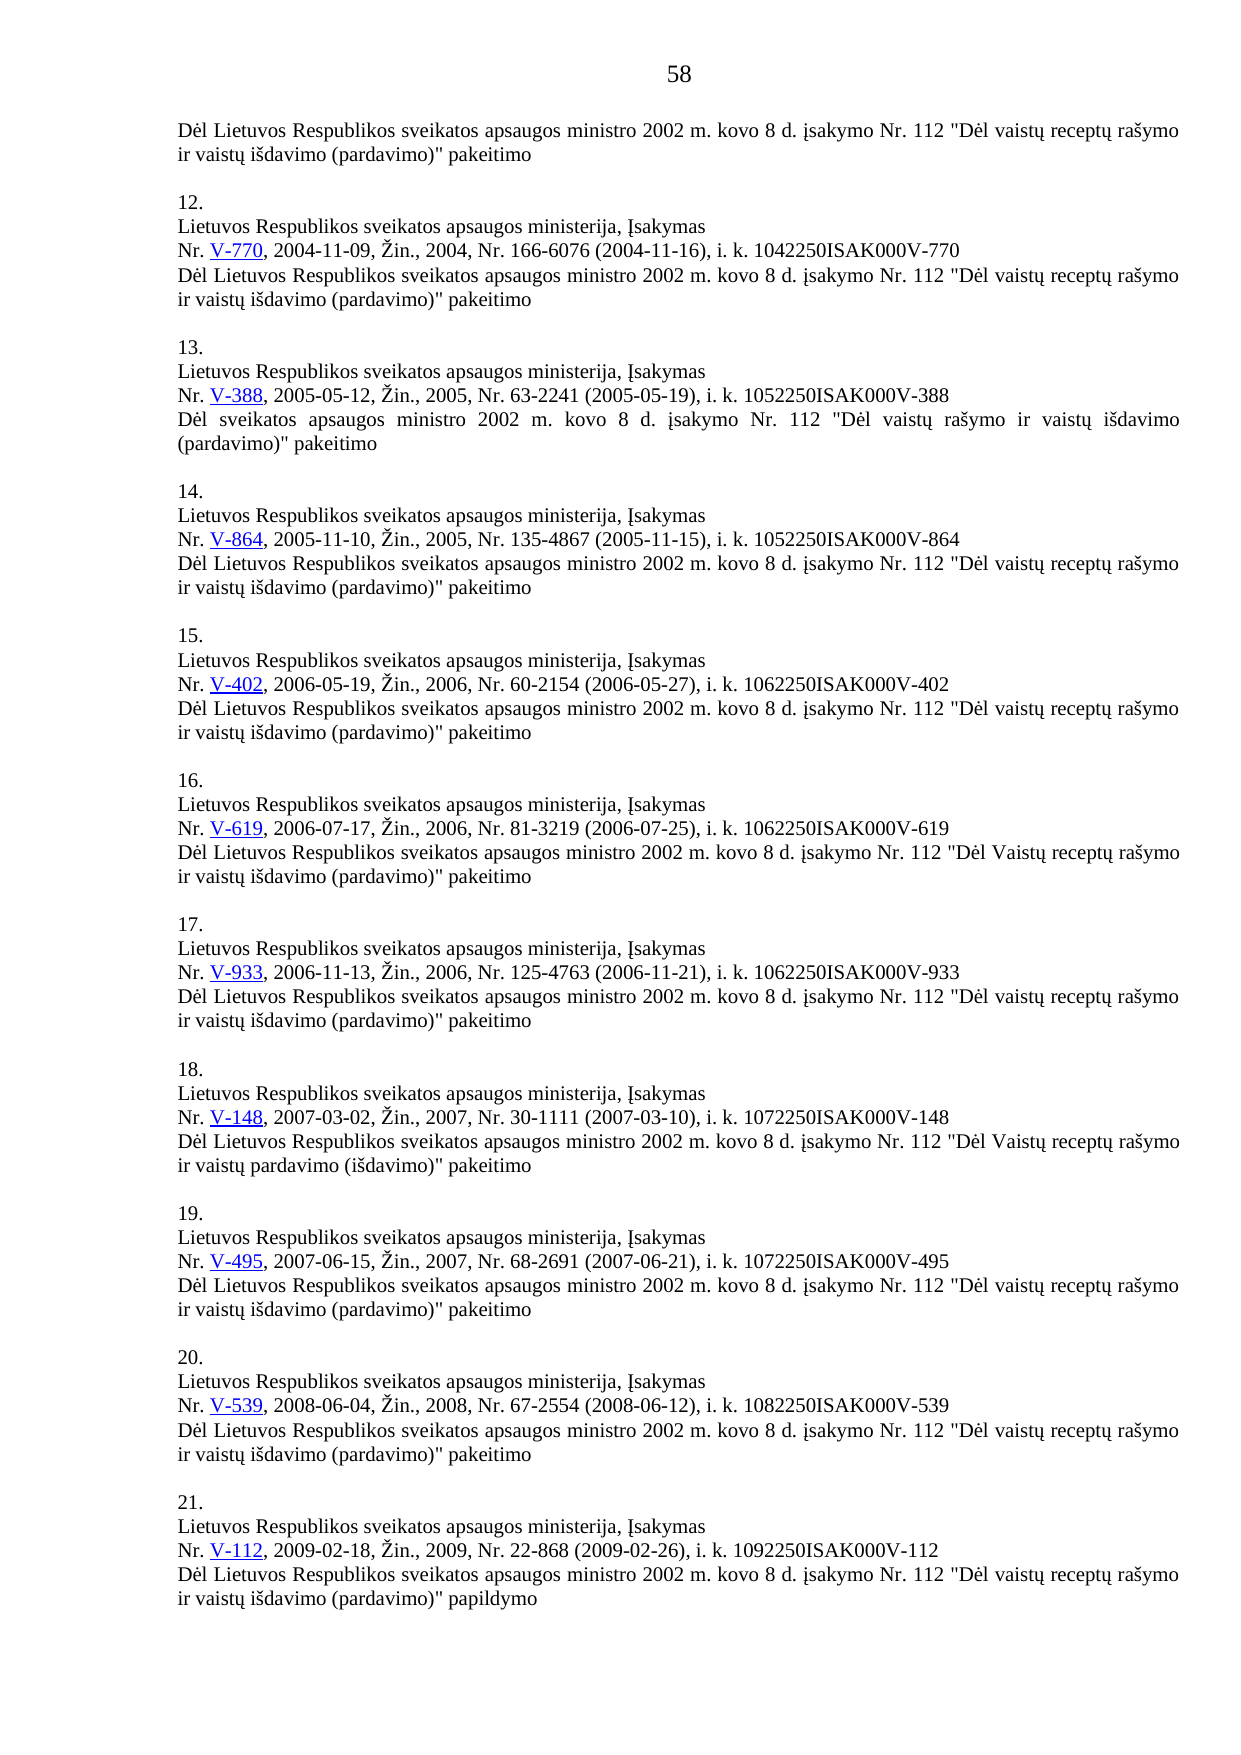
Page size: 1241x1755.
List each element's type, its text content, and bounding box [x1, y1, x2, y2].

text 14. [177, 479, 1181, 503]
text 12. [177, 190, 1181, 214]
text Nr. V-388, 2005-05-12, Žin., 2005, Nr. 63-2241 (2005-05-19), i. k. 1052250ISAK000V-388 [177, 383, 1181, 407]
text Lietuvos Respublikos sveikatos apsaugos ministerija, Įsakymas [177, 359, 1181, 383]
text Dėl Lietuvos Respublikos sveikatos apsaugos ministro 2002 m. kovo 8 d. įsakymo Nr. 112 "Dėl vaistų receptų rašymo ir vaistų išdavimo (pardavimo)" pakeitimo [177, 262, 1181, 311]
text Nr. V-864, 2005-11-10, Žin., 2005, Nr. 135-4867 (2005-11-15), i. k. 1052250ISAK000V-864 [177, 527, 1181, 551]
text Nr. V-539, 2008-06-04, Žin., 2008, Nr. 67-2554 (2008-06-12), i. k. 1082250ISAK000V-539 [177, 1393, 1181, 1417]
text Lietuvos Respublikos sveikatos apsaugos ministerija, Įsakymas [177, 1369, 1181, 1393]
text Dėl Lietuvos Respublikos sveikatos apsaugos ministro 2002 m. kovo 8 d. įsakymo Nr. 112 "Dėl vaistų receptų rašymo ir vaistų išdavimo (pardavimo)" pakeitimo [177, 118, 1181, 166]
text Lietuvos Respublikos sveikatos apsaugos ministerija, Įsakymas [177, 1514, 1181, 1538]
text 21. [177, 1490, 1181, 1514]
text Dėl Lietuvos Respublikos sveikatos apsaugos ministro 2002 m. kovo 8 d. įsakymo Nr. 112 "Dėl vaistų receptų rašymo ir vaistų išdavimo (pardavimo)" pakeitimo [177, 696, 1181, 744]
text 13. [177, 335, 1181, 359]
text Dėl Lietuvos Respublikos sveikatos apsaugos ministro 2002 m. kovo 8 d. įsakymo Nr. 112 "Dėl vaistų receptų rašymo ir vaistų išdavimo (pardavimo)" pakeitimo [177, 1273, 1181, 1321]
text Lietuvos Respublikos sveikatos apsaugos ministerija, Įsakymas [177, 214, 1181, 238]
text 19. [177, 1201, 1181, 1225]
text Dėl Lietuvos Respublikos sveikatos apsaugos ministro 2002 m. kovo 8 d. įsakymo Nr. 112 "Dėl vaistų receptų rašymo ir vaistų išdavimo (pardavimo)" pakeitimo [177, 984, 1181, 1032]
text Nr. V-770, 2004-11-09, Žin., 2004, Nr. 166-6076 (2004-11-16), i. k. 1042250ISAK000V-770 [177, 238, 1181, 262]
text Nr. V-112, 2009-02-18, Žin., 2009, Nr. 22-868 (2009-02-26), i. k. 1092250ISAK000V-112 [177, 1538, 1181, 1562]
text 20. [177, 1345, 1181, 1369]
text Nr. V-933, 2006-11-13, Žin., 2006, Nr. 125-4763 (2006-11-21), i. k. 1062250ISAK000V-933 [177, 960, 1181, 984]
text Dėl Lietuvos Respublikos sveikatos apsaugos ministro 2002 m. kovo 8 d. įsakymo Nr. 112 "Dėl vaistų receptų rašymo ir vaistų išdavimo (pardavimo)" papildymo [177, 1562, 1181, 1610]
text 16. [177, 768, 1181, 792]
text Lietuvos Respublikos sveikatos apsaugos ministerija, Įsakymas [177, 503, 1181, 527]
text Dėl Lietuvos Respublikos sveikatos apsaugos ministro 2002 m. kovo 8 d. įsakymo Nr. 112 "Dėl vaistų receptų rašymo ir vaistų išdavimo (pardavimo)" pakeitimo [177, 1417, 1181, 1466]
text Dėl Lietuvos Respublikos sveikatos apsaugos ministro 2002 m. kovo 8 d. įsakymo Nr. 112 "Dėl Vaistų receptų rašymo ir vaistų išdavimo (pardavimo)" pakeitimo [177, 840, 1181, 888]
text Nr. V-402, 2006-05-19, Žin., 2006, Nr. 60-2154 (2006-05-27), i. k. 1062250ISAK000V-402 [177, 672, 1181, 696]
text Lietuvos Respublikos sveikatos apsaugos ministerija, Įsakymas [177, 1225, 1181, 1249]
text 18. [177, 1057, 1181, 1081]
text Dėl Lietuvos Respublikos sveikatos apsaugos ministro 2002 m. kovo 8 d. įsakymo Nr. 112 "Dėl Vaistų receptų rašymo ir vaistų pardavimo (išdavimo)" pakeitimo [177, 1129, 1181, 1177]
text Lietuvos Respublikos sveikatos apsaugos ministerija, Įsakymas [177, 1081, 1181, 1105]
text 15. [177, 623, 1181, 647]
text Dėl sveikatos apsaugos ministro 2002 m. kovo 8 d. įsakymo Nr. 112 "Dėl vaistų rašymo ir vaistų išdavimo (pardavimo)" pakeitimo [177, 407, 1181, 455]
text Lietuvos Respublikos sveikatos apsaugos ministerija, Įsakymas [177, 647, 1181, 672]
text Lietuvos Respublikos sveikatos apsaugos ministerija, Įsakymas [177, 792, 1181, 816]
text Nr. V-148, 2007-03-02, Žin., 2007, Nr. 30-1111 (2007-03-10), i. k. 1072250ISAK000V-148 [177, 1105, 1181, 1129]
text Lietuvos Respublikos sveikatos apsaugos ministerija, Įsakymas [177, 936, 1181, 960]
text Nr. V-619, 2006-07-17, Žin., 2006, Nr. 81-3219 (2006-07-25), i. k. 1062250ISAK000V-619 [177, 816, 1181, 840]
text Nr. V-495, 2007-06-15, Žin., 2007, Nr. 68-2691 (2007-06-21), i. k. 1072250ISAK000V-495 [177, 1249, 1181, 1273]
text Dėl Lietuvos Respublikos sveikatos apsaugos ministro 2002 m. kovo 8 d. įsakymo Nr. 112 "Dėl vaistų receptų rašymo ir vaistų išdavimo (pardavimo)" pakeitimo [177, 551, 1181, 599]
text 17. [177, 912, 1181, 936]
